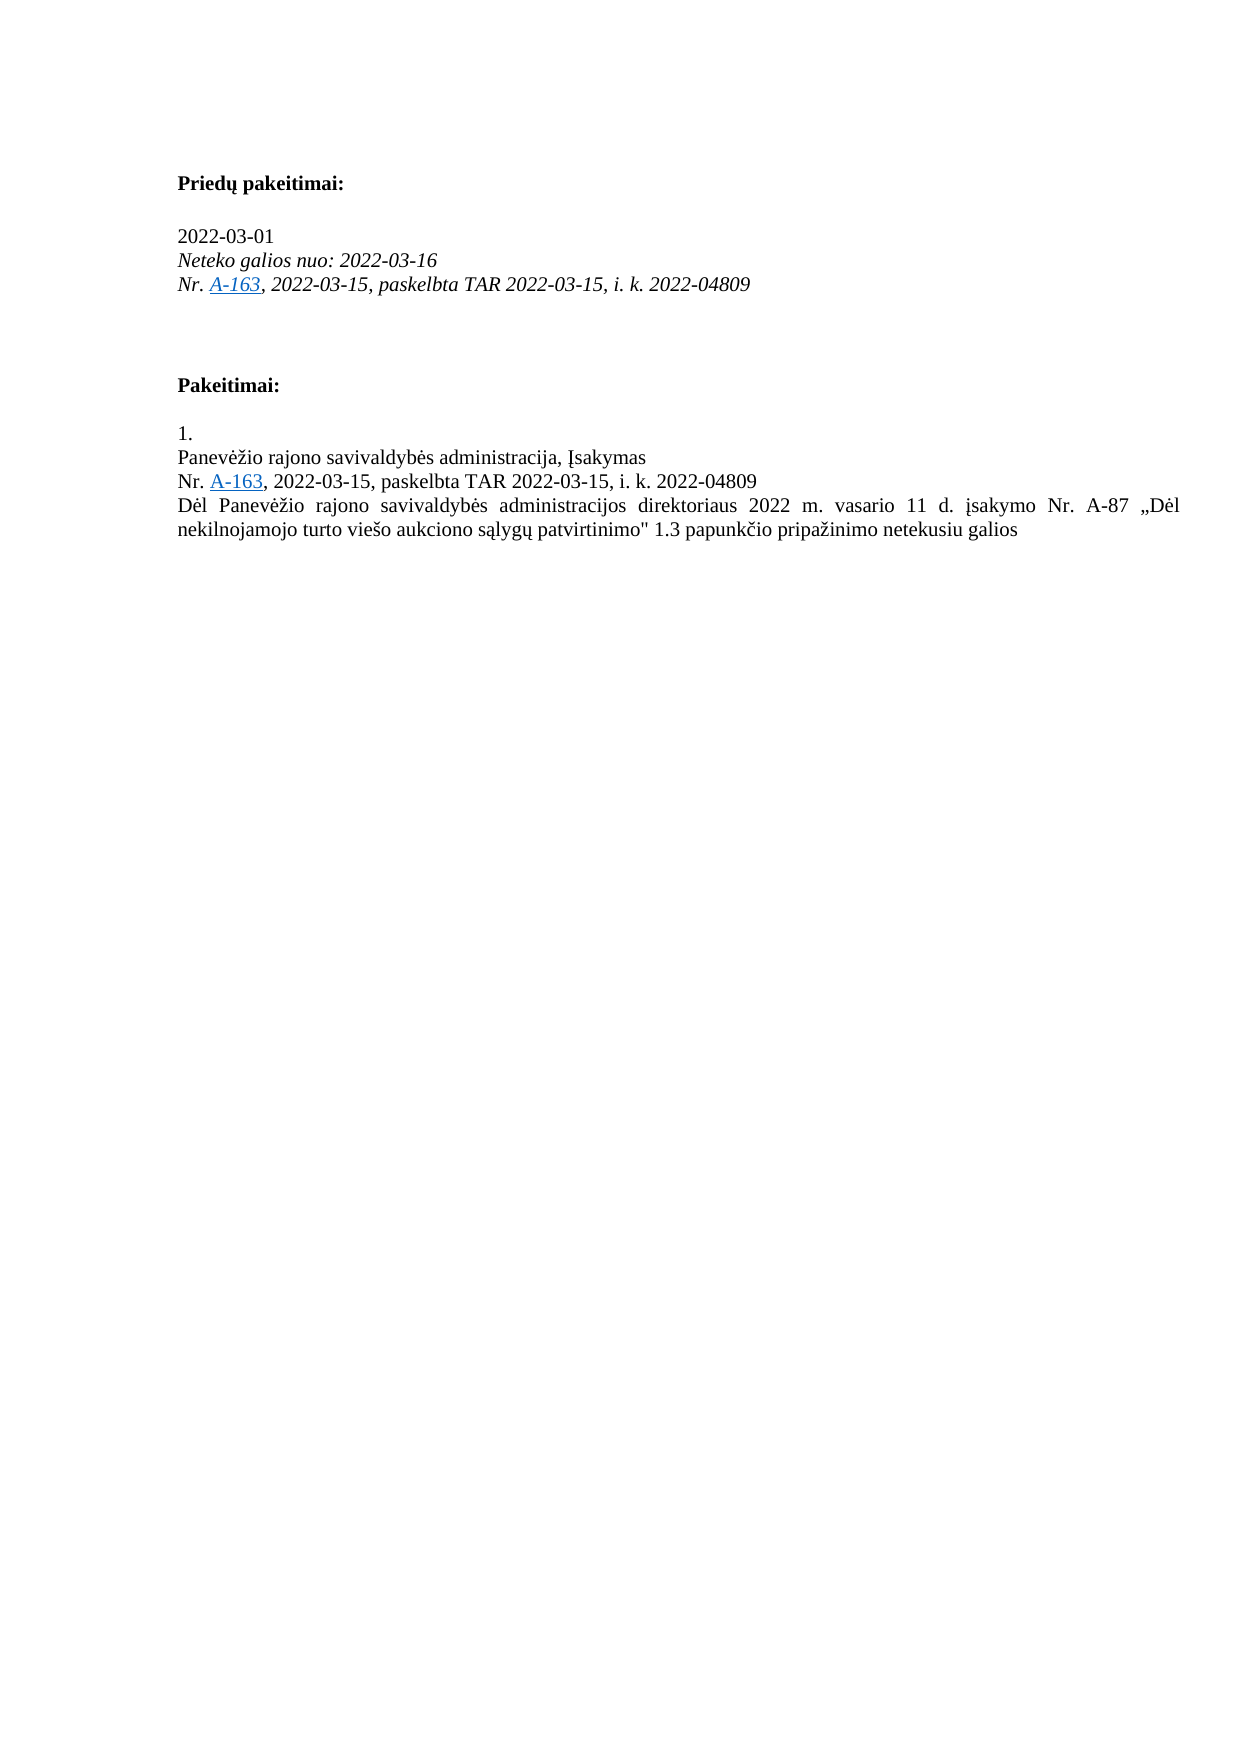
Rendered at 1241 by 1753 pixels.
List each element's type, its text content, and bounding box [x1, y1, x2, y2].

text Pakeitimai: [177, 373, 1181, 397]
text 2022-03-01 [177, 224, 1181, 248]
text Priedų pakeitimai: [177, 171, 1181, 195]
text 1. [177, 421, 1181, 445]
text Dėl Panevėžio rajono savivaldybės administracijos direktoriaus 2022 m. vasario 11 d. įsakymo Nr. A-87 „Dėl nekilnojamojo turto viešo aukciono sąlygų patvirtinimo" 1.3 papunkčio pripažinimo netekusiu galios [177, 493, 1181, 541]
text Panevėžio rajono savivaldybės administracija, Įsakymas [177, 445, 1181, 469]
text Neteko galios nuo: 2022-03-16 [177, 248, 1181, 272]
text Nr. A-163, 2022-03-15, paskelbta TAR 2022-03-15, i. k. 2022-04809 [177, 469, 1181, 493]
text Nr. A-163, 2022-03-15, paskelbta TAR 2022-03-15, i. k. 2022-04809 [177, 272, 1181, 296]
